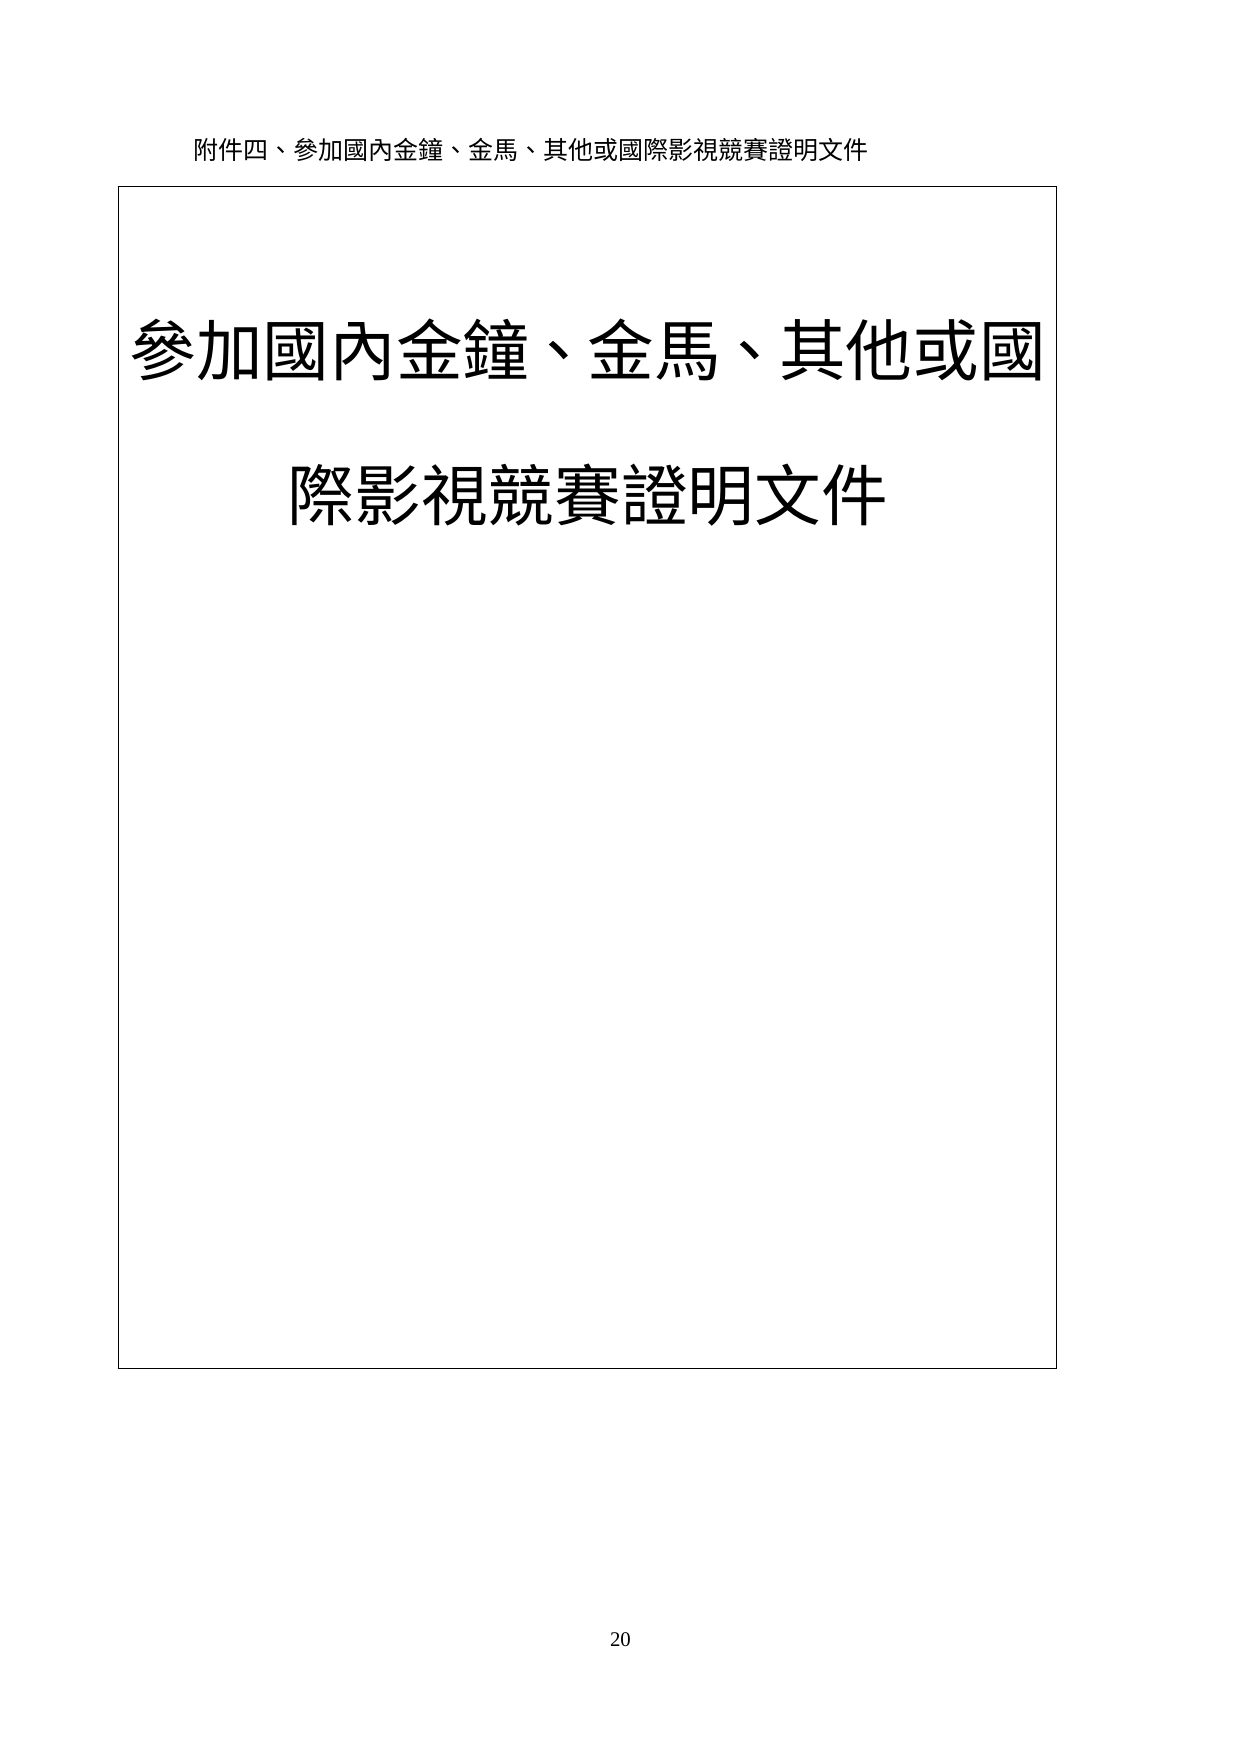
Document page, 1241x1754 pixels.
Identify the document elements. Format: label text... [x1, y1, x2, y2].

text 附件四、參加國內金鐘、金馬、其他或國際影視競賽證明文件 [193, 126, 1122, 167]
table_header 參加國內金鐘、金馬、其他或國際影視競賽證明文件 [119, 187, 1056, 1367]
